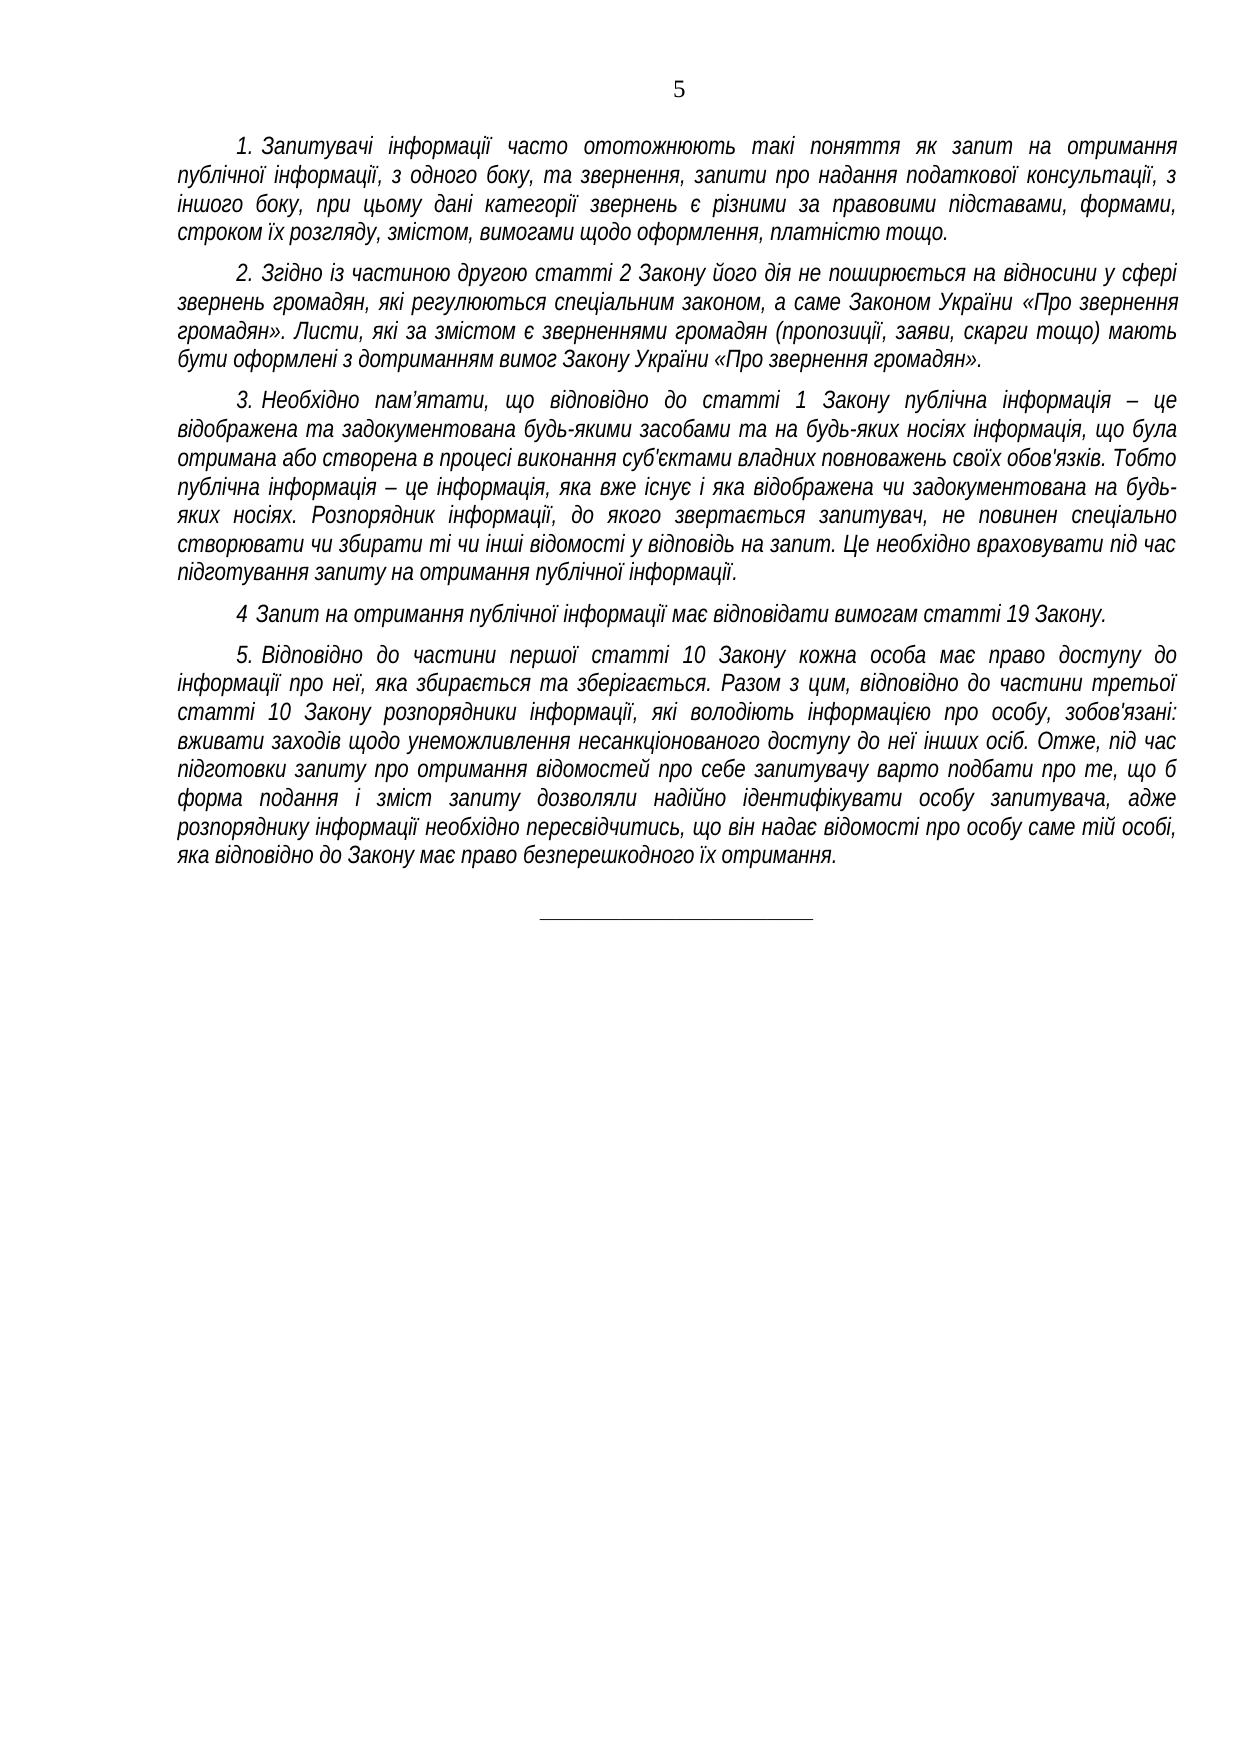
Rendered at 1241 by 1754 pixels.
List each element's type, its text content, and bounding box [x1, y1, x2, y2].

text 4 Запит на отримання публічної інформації має відповідати вимогам статті 19 Закону. [177, 598, 1181, 627]
text ________________________ [177, 894, 1181, 922]
text 5. Відповідно до частини першої статті 10 Закону кожна особа має право доступу до інформації про неї, яка збирається та зберігається. Разом з цим, відповідно до частини третьої статті 10 Закону розпорядники інформації, які володіють інформацією про особу, зобов'язані: вживати заходів щодо унеможливлення несанкціонованого доступу до неї інших осіб. Отже, під час підготовки запиту про отримання відомостей про себе запитувачу варто подбати про те, що б форма подання і зміст запиту дозволяли надійно ідентифікувати особу запитувача, адже розпоряднику інформації необхідно пересвідчитись, що він надає відомості про особу саме тій особі, яка відповідно до Закону має право безперешкодного їх отримання. [177, 640, 1181, 869]
text 3. Необхідно пам’ятати, що відповідно до статті 1 Закону публічна інформація – це відображена та задокументована будь-якими засобами та на будь-яких носіях інформація, що була отримана або створена в процесі виконання суб'єктами владних повноважень своїх обов'язків. Тобто публічна інформація – це інформація, яка вже існує і яка відображена чи задокументована на будь-яких носіях. Розпорядник інформації, до якого звертається запитувач, не повинен спеціально створювати чи збирати ті чи інші відомості у відповідь на запит. Це необхідно враховувати під час підготування запиту на отримання публічної інформації. [177, 386, 1181, 586]
text 2. Згідно із частиною другою статті 2 Закону його дія не поширюється на відносини у сфері звернень громадян, які регулюються спеціальним законом, а саме Законом України «Про звернення громадян». Листи, які за змістом є зверненнями громадян (пропозиції, заяви, скарги тощо) мають бути оформлені з дотриманням вимог Закону України «Про звернення громадян». [177, 258, 1181, 373]
text 1. Запитувачі інформації часто ототожнюють такі поняття як запит на отримання публічної інформації, з одного боку, та звернення, запити про надання податкової консультації, з іншого боку, при цьому дані категорії звернень є різними за правовими підставами, формами, строком їх розгляду, змістом, вимогами щодо оформлення, платністю тощо. [177, 131, 1181, 246]
